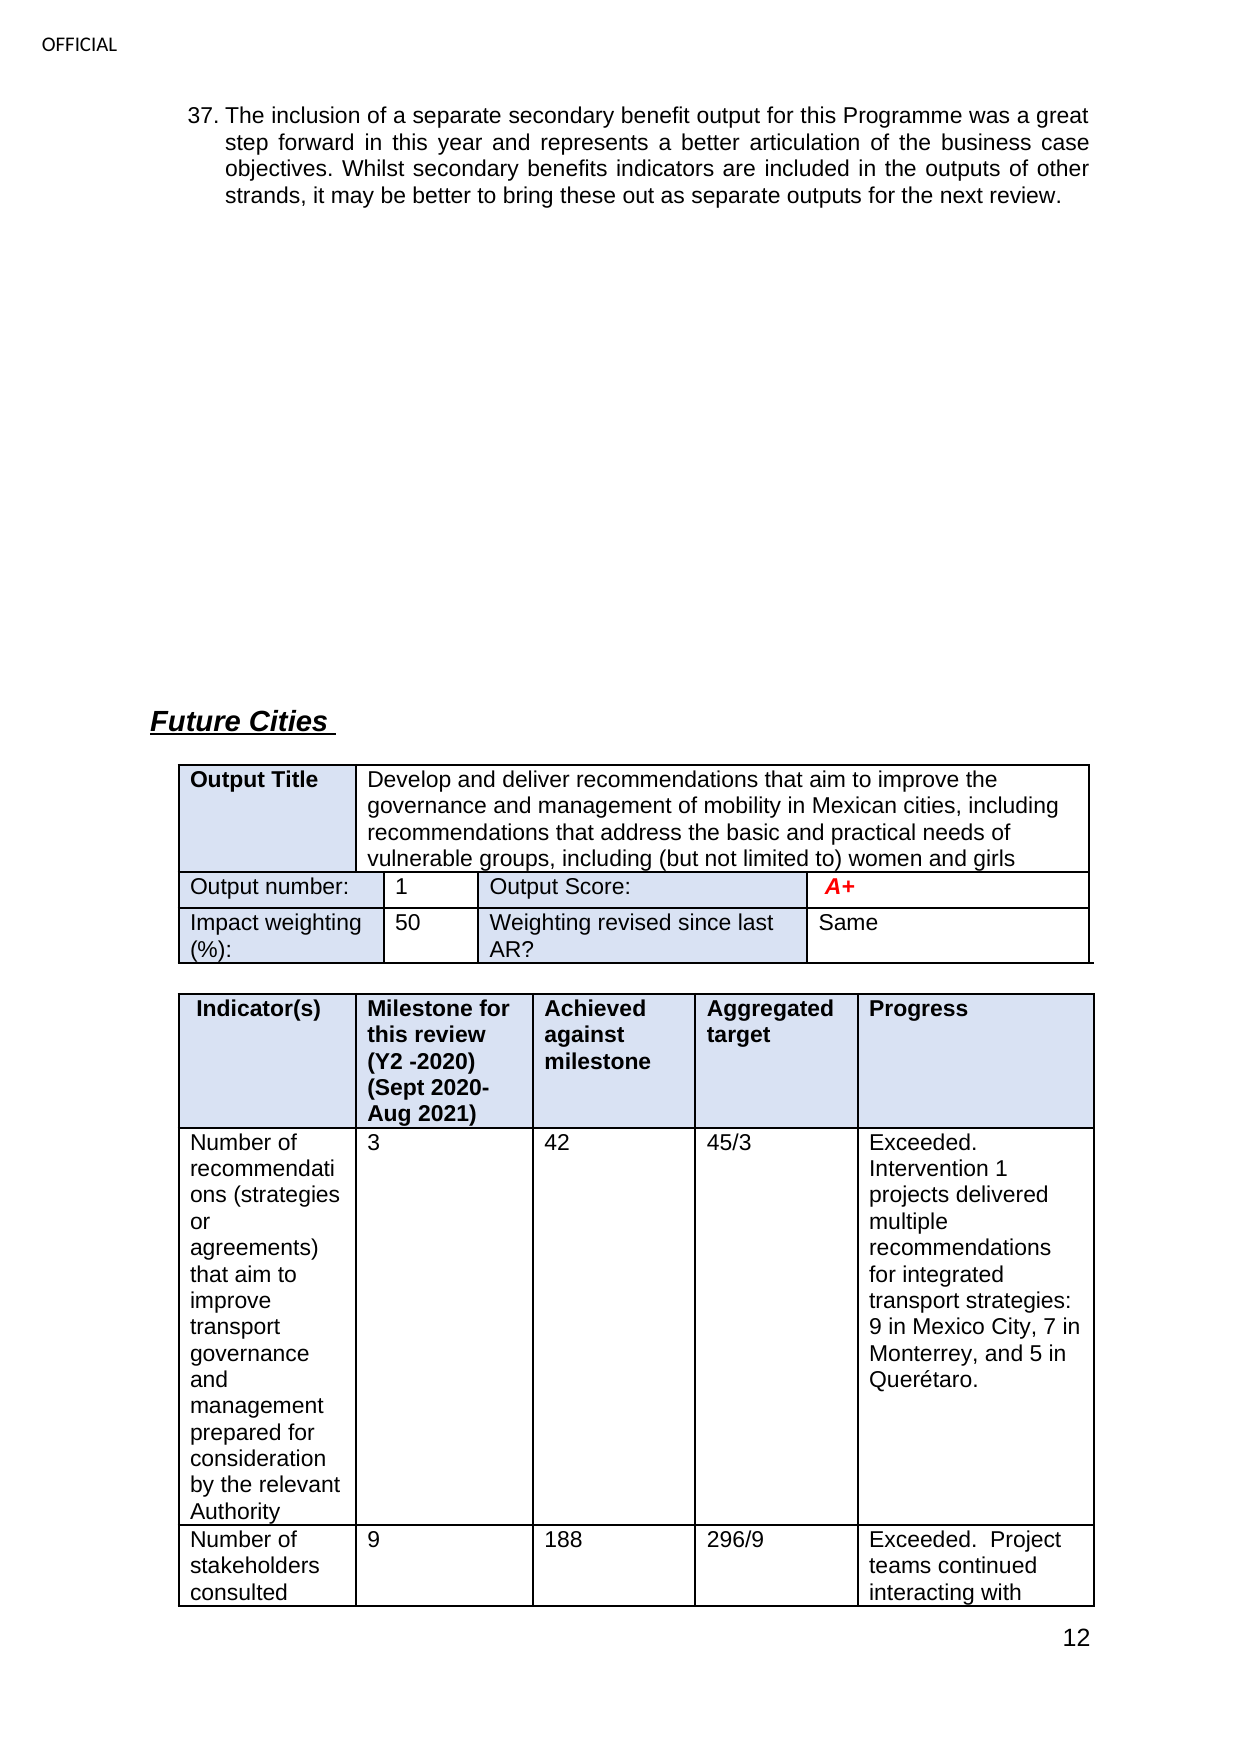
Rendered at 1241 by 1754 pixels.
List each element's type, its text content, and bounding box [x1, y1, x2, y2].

table_cell Aggregated target [696, 995, 857, 1127]
table_cell 45/3 [696, 1129, 857, 1524]
table_header Output Title [180, 766, 355, 871]
table_cell 9 [357, 1526, 532, 1605]
table_cell Number of recommendations (strategies or agreements) that aim to improve transport governance and management prepared for consideration by the relevant Authority [180, 1129, 355, 1524]
table_cell 1 [385, 873, 477, 907]
table_cell Impact weighting (%): [180, 909, 383, 962]
table_cell Progress [859, 995, 1093, 1127]
table_cell [1090, 907, 1094, 962]
table_cell [356, 964, 384, 993]
table_cell [478, 964, 640, 993]
table_cell 50 [385, 909, 477, 962]
table_cell Output number: [180, 873, 383, 907]
text Future Cities [150, 704, 1090, 737]
table_cell Same [808, 909, 1088, 962]
table_cell A+ [808, 873, 1088, 907]
table_cell 3 [357, 1129, 532, 1524]
table_cell [179, 964, 356, 993]
table_cell Exceeded. Project teams continued interacting with [859, 1526, 1093, 1605]
list The inclusion of a separate secondary benefit output for this Programme was a great step forward in this year and represents a better articulation of the business case objectives. Whilst secondary benefits indicators are included in the outputs of other strands, it may be better to bring these out as separate outputs for the next review. [187, 102, 1090, 208]
table_cell [1090, 871, 1094, 907]
table_cell Exceeded. Intervention 1 projects delivered multiple recommendations for integrated transport strategies: 9 in Mexico City, 7 in Monterrey, and 5 in Querétaro. [859, 1129, 1093, 1524]
table_cell [640, 964, 969, 993]
table_header [1090, 764, 1094, 871]
table_cell 188 [534, 1526, 694, 1605]
table_cell 296/9 [696, 1526, 857, 1605]
table_cell Indicator(s) [180, 995, 355, 1127]
table_cell Number of stakeholders consulted [180, 1526, 355, 1605]
table_cell Milestone for this review (Y2 -2020) (Sept 2020-Aug 2021) [357, 995, 532, 1127]
table_cell [384, 964, 478, 993]
table_cell Output Score: [479, 873, 806, 907]
table_cell Achieved against milestone [534, 995, 694, 1127]
table_cell [970, 964, 1094, 993]
table_header Develop and deliver recommendations that aim to improve the governance and management of mobility in Mexican cities, including recommendations that address the basic and practical needs of vulnerable groups, including (but not limited to) women and girls [357, 766, 1088, 871]
table_cell 42 [534, 1129, 694, 1524]
table_cell Weighting revised since last AR? [479, 909, 806, 962]
